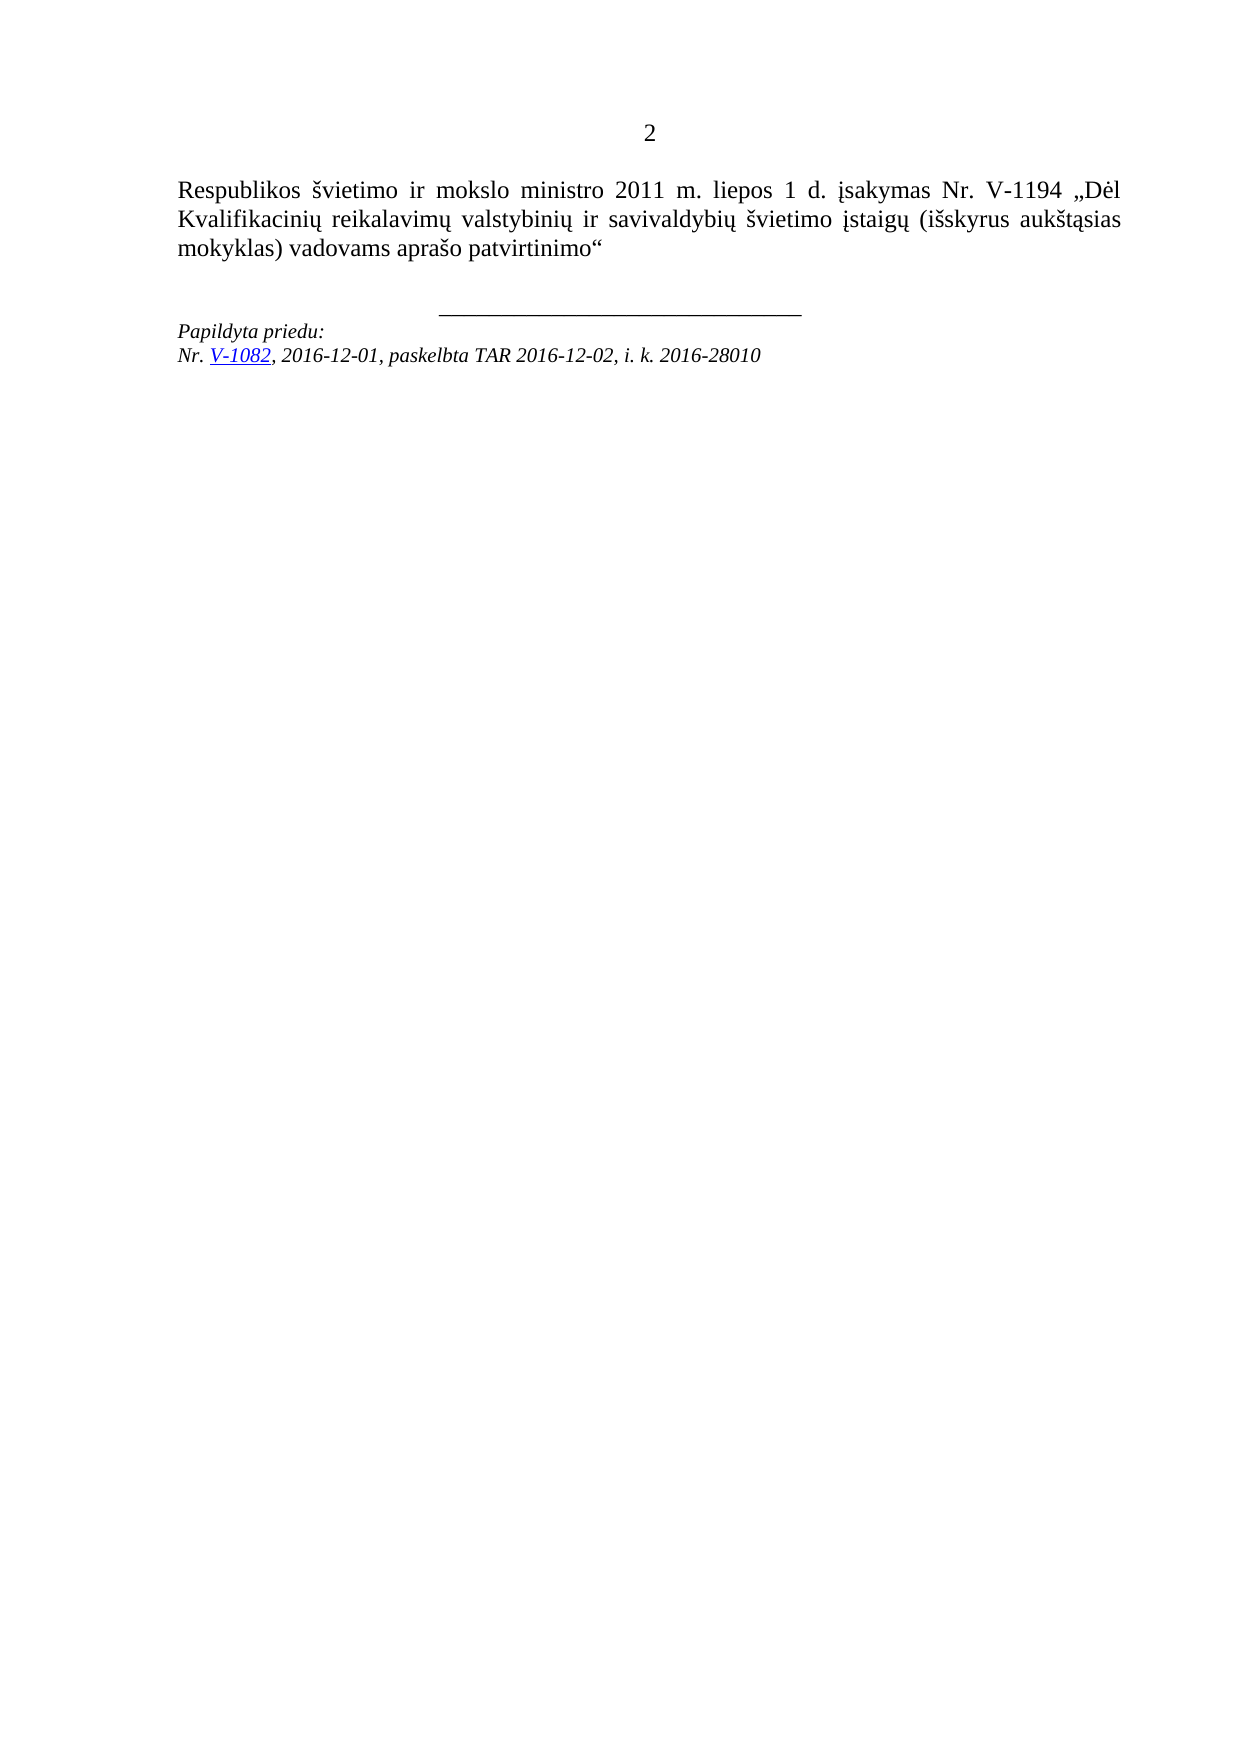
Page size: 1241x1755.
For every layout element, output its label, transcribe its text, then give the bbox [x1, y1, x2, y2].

text Papildyta priedu: [177, 319, 1122, 343]
text Respublikos švietimo ir mokslo ministro 2011 m. liepos 1 d. įsakymas Nr. V-1194 „Dėl Kvalifikacinių reikalavimų valstybinių ir savivaldybių švietimo įstaigų (išskyrus aukštąsias mokyklas) vadovams aprašo patvirtinimo“ [177, 175, 1122, 262]
text _____________________________ [177, 290, 1063, 319]
text Nr. V-1082, 2016-12-01, paskelbta TAR 2016-12-02, i. k. 2016-28010 [177, 343, 1122, 367]
